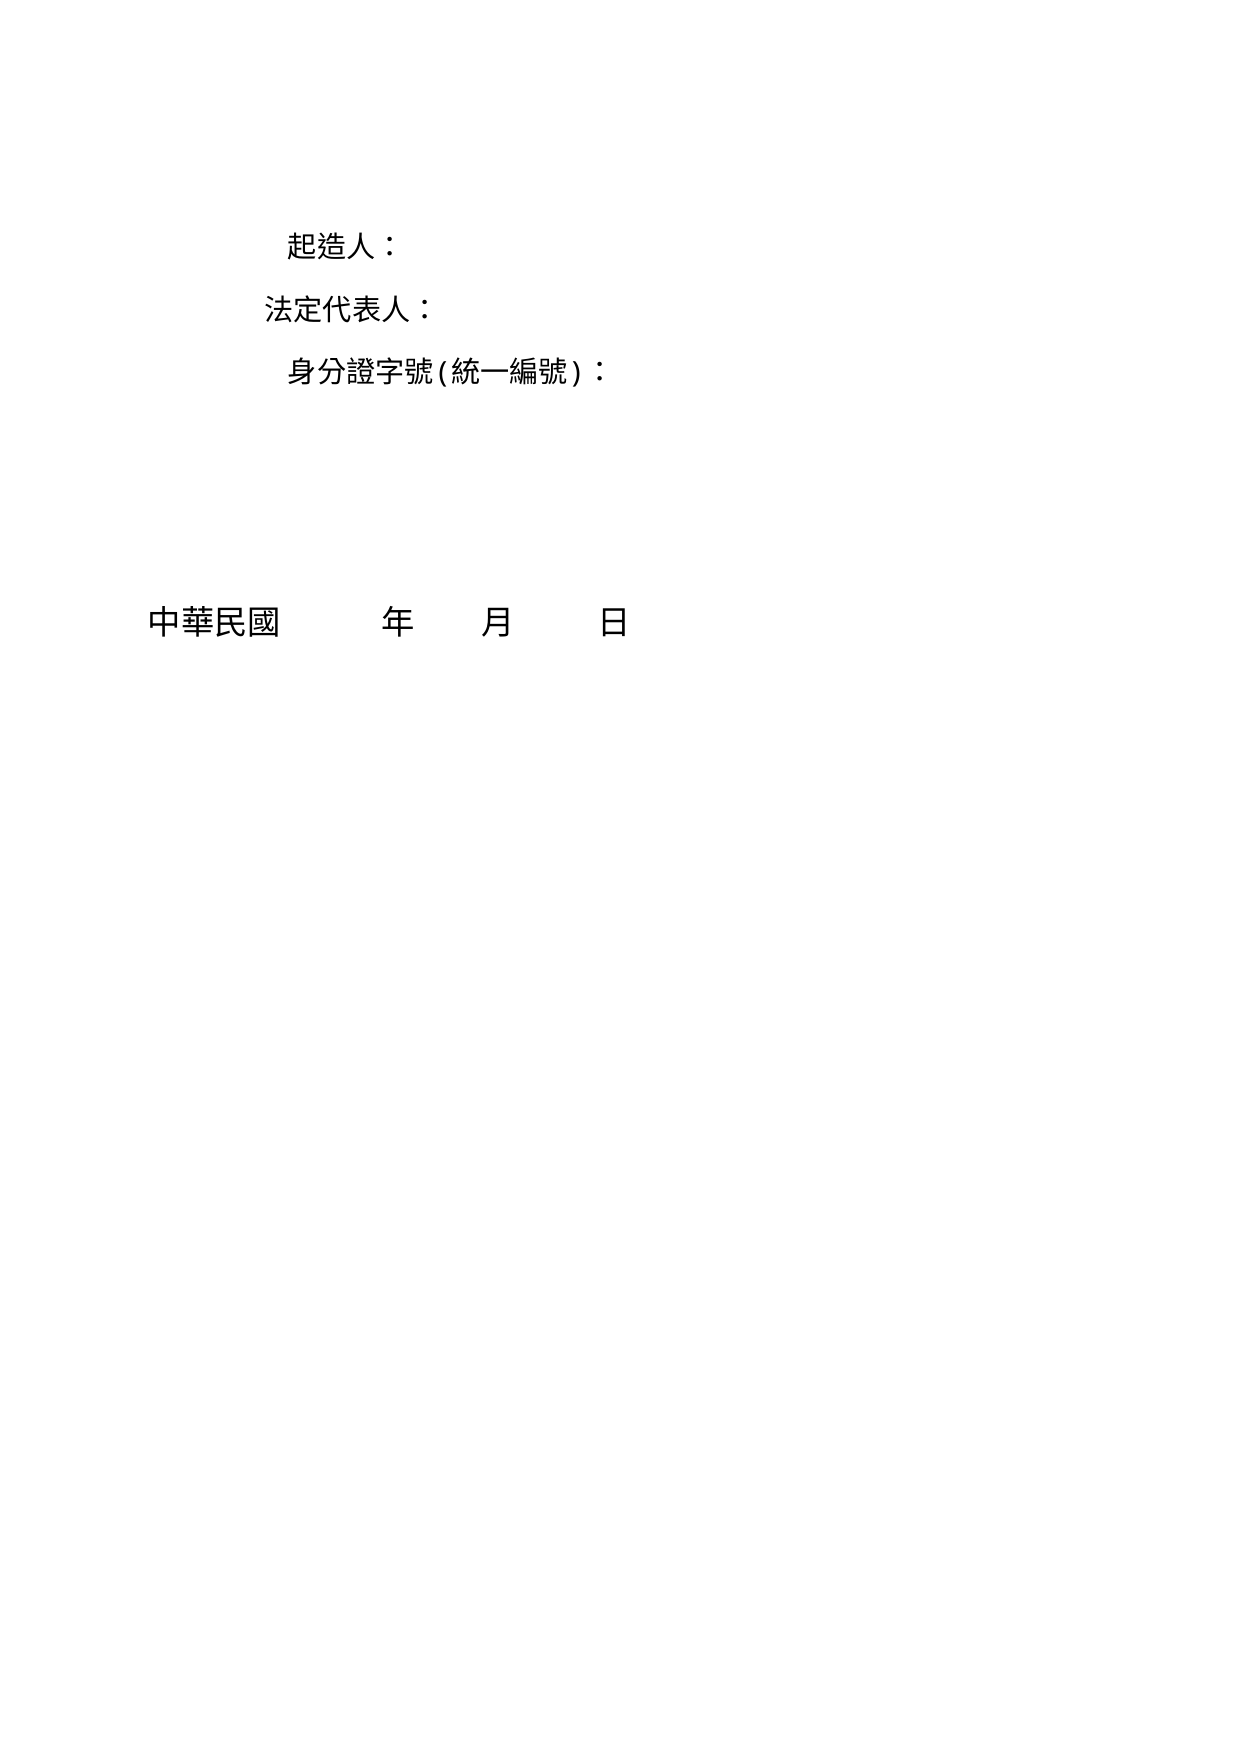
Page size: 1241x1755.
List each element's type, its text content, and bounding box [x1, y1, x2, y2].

text 起造人： [148, 203, 1122, 266]
text 法定代表人： [148, 266, 1122, 328]
text 中華民國 年 月 日 [148, 578, 1122, 641]
text 身分證字號(統一編號)： [148, 328, 1122, 391]
